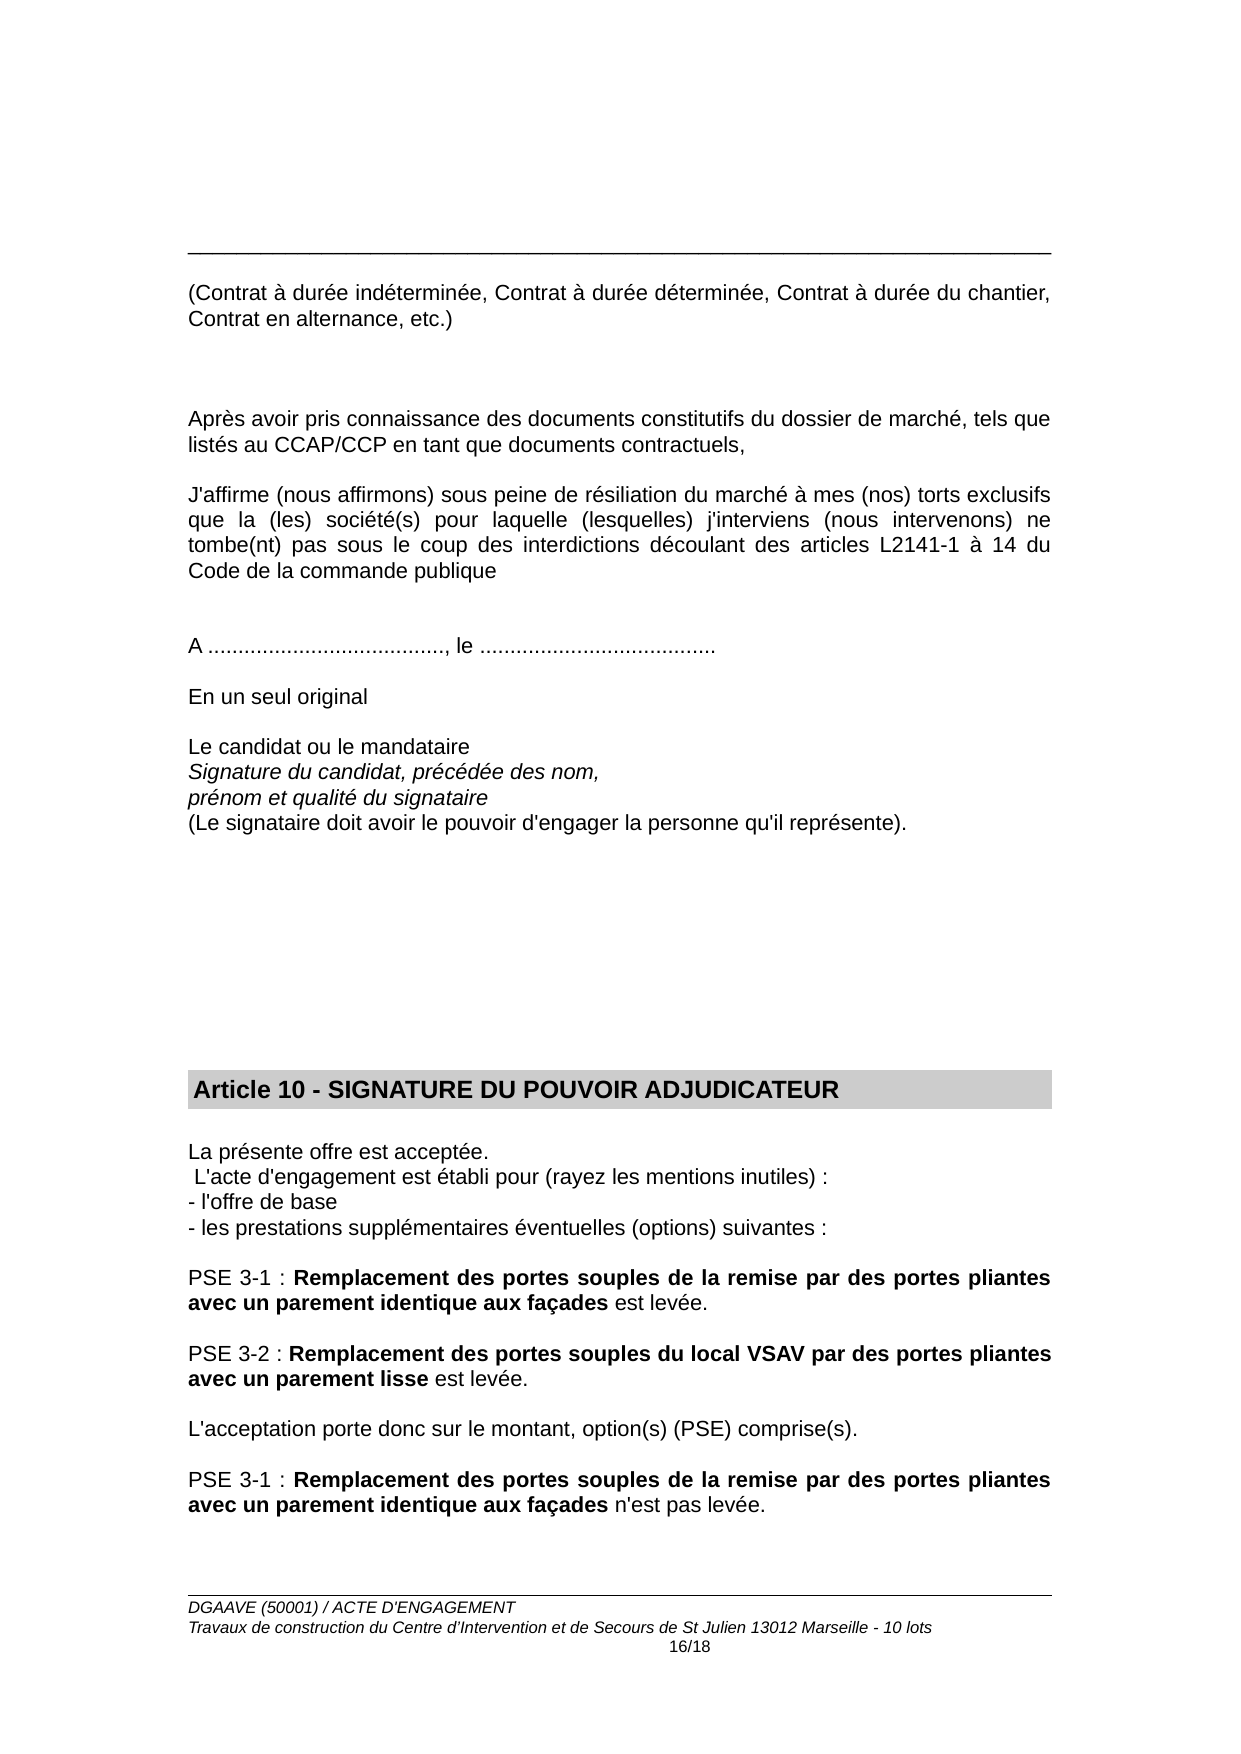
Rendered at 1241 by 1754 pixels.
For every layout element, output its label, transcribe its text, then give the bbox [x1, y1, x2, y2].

text PSE 3-1 : Remplacement des portes souples de la remise par des portes pliantes avec un parement identique aux façades est levée. [188, 1265, 1052, 1315]
text J'affirme (nous affirmons) sous peine de résiliation du marché à mes (nos) torts exclusifs que la (les) société(s) pour laquelle (lesquelles) j'interviens (nous intervenons) ne tombe(nt) pas sous le coup des interdictions découlant des articles L2141-1 à 14 du Code de la commande publique [188, 482, 1052, 583]
text En un seul original [188, 683, 1052, 709]
text A ......................................., le ....................................... [188, 633, 1052, 658]
subtitle SIGNATURE DU POUVOIR ADJUDICATEUR [190, 1073, 1050, 1107]
text - les prestations supplémentaires éventuelles (options) suivantes : [188, 1214, 1052, 1239]
text L'acte d'engagement est établi pour (rayez les mentions inutiles) : [188, 1164, 1052, 1189]
text L'acceptation porte donc sur le montant, option(s) (PSE) comprise(s). [188, 1416, 1052, 1441]
text Le candidat ou le mandataire [188, 734, 1052, 759]
text Signature du candidat, précédée des nom, [188, 759, 1052, 784]
text PSE 3-2 : Remplacement des portes souples du local VSAV par des portes pliantes avec un parement lisse est levée. [188, 1340, 1052, 1391]
text PSE 3-1 : Remplacement des portes souples de la remise par des portes pliantes avec un parement identique aux façades n'est pas levée. [188, 1466, 1052, 1517]
text Après avoir pris connaissance des documents constitutifs du dossier de marché, tels que listés au CCAP/CCP en tant que documents contractuels, [188, 406, 1052, 457]
text - l'offre de base [188, 1189, 1052, 1214]
text _______________________________________________________________________ [188, 230, 1052, 255]
text prénom et qualité du signataire [188, 784, 1052, 809]
text (Contrat à durée indéterminée, Contrat à durée déterminée, Contrat à durée du chantier, Contrat en alternance, etc.) [188, 280, 1052, 331]
text La présente offre est acceptée. [188, 1139, 1052, 1164]
text (Le signataire doit avoir le pouvoir d'engager la personne qu'il représente). [188, 809, 1052, 835]
